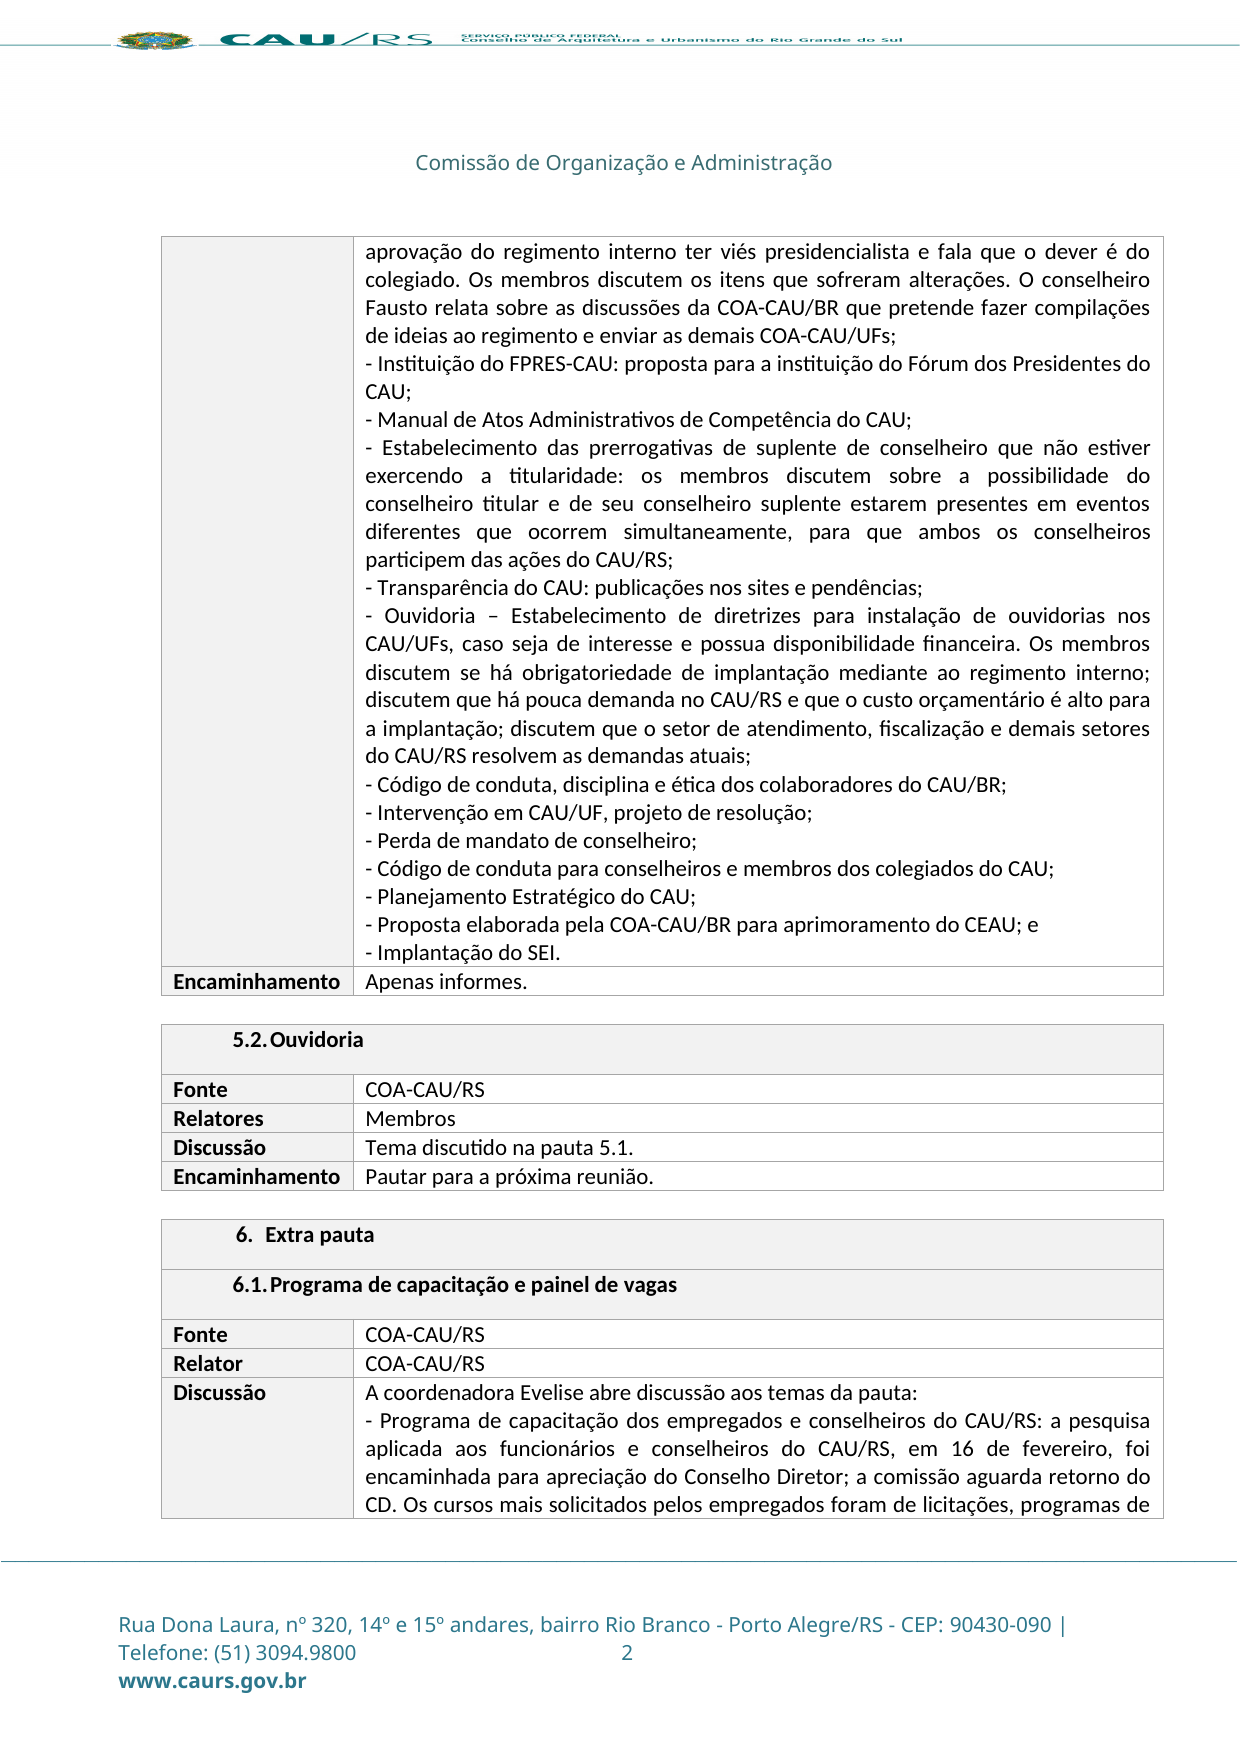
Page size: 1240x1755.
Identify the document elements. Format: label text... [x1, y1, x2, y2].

table_cell [354, 996, 1163, 1024]
table_cell Relatores [162, 1104, 353, 1132]
table_cell Encaminhamento [162, 1162, 353, 1190]
table_cell COA-CAU/RS [354, 1349, 1163, 1377]
table_cell Fonte [162, 1320, 353, 1348]
table_cell Discussão [162, 1378, 353, 1518]
table_cell [162, 996, 354, 1024]
table_cell A coordenadora Evelise abre discussão aos temas da pauta: - Programa de capacitação dos empregados e conselheiros do CAU/RS: a pesquisa aplicada aos funcionários e conselheiros do CAU/RS, em 16 de fevereiro, foi encaminhada para apreciação do Conselho Diretor; a comissão aguarda retorno do CD. Os cursos mais solicitados pelos empregados foram de licitações, programas de [354, 1378, 1163, 1518]
table_cell Fonte [162, 1075, 353, 1103]
table_cell [162, 1191, 354, 1219]
table_cell Programa de capacitação e painel de vagas [162, 1270, 1163, 1319]
table_cell Ouvidoria [162, 1025, 1163, 1074]
table_cell Encaminhamento [162, 967, 353, 995]
table_cell Discussão [162, 1133, 353, 1161]
table_cell COA-CAU/RS [354, 1320, 1163, 1348]
table_cell Apenas informes. [354, 967, 1163, 995]
table_cell aprovação do regimento interno ter viés presidencialista e fala que o dever é do colegiado. Os membros discutem os itens que sofreram alterações. O conselheiro Fausto relata sobre as discussões da COA-CAU/BR que pretende fazer compilações de ideias ao regimento e enviar as demais COA-CAU/UFs; - Instituição do FPRES-CAU: proposta para a instituição do Fórum dos Presidentes do CAU; - Manual de Atos Administrativos de Competência do CAU; - Estabelecimento das prerrogativas de suplente de conselheiro que não estiver exercendo a titularidade: os membros discutem sobre a possibilidade do conselheiro titular e de seu conselheiro suplente estarem presentes em eventos diferentes que ocorrem simultaneamente, para que ambos os conselheiros participem das ações do CAU/RS; - Transparência do CAU: publicações nos sites e pendências; - Ouvidoria – Estabelecimento de diretrizes para instalação de ouvidorias nos CAU/UFs, caso seja de interesse e possua disponibilidade financeira. Os membros discutem se há obrigatoriedade de implantação mediante ao regimento interno; discutem que há pouca demanda no CAU/RS e que o custo orçamentário é alto para a implantação; discutem que o setor de atendimento, fiscalização e demais setores do CAU/RS resolvem as demandas atuais; - Código de conduta, disciplina e ética dos colaboradores do CAU/BR; - Intervenção em CAU/UF, projeto de resolução; - Perda de mandato de conselheiro; - Código de conduta para conselheiros e membros dos colegiados do CAU; - Planejamento Estratégico do CAU; - Proposta elaborada pela COA-CAU/BR para aprimoramento do CEAU; e - Implantação do SEI. [354, 237, 1163, 966]
table_cell Relator [162, 1349, 353, 1377]
table_cell Tema discutido na pauta 5.1. [354, 1133, 1163, 1161]
table_cell Pautar para a próxima reunião. [354, 1162, 1163, 1190]
table_cell Membros [354, 1104, 1163, 1132]
table_cell [162, 237, 353, 966]
table_cell Extra pauta [162, 1220, 1163, 1269]
table_cell [354, 1191, 1163, 1219]
table_cell COA-CAU/RS [354, 1075, 1163, 1103]
